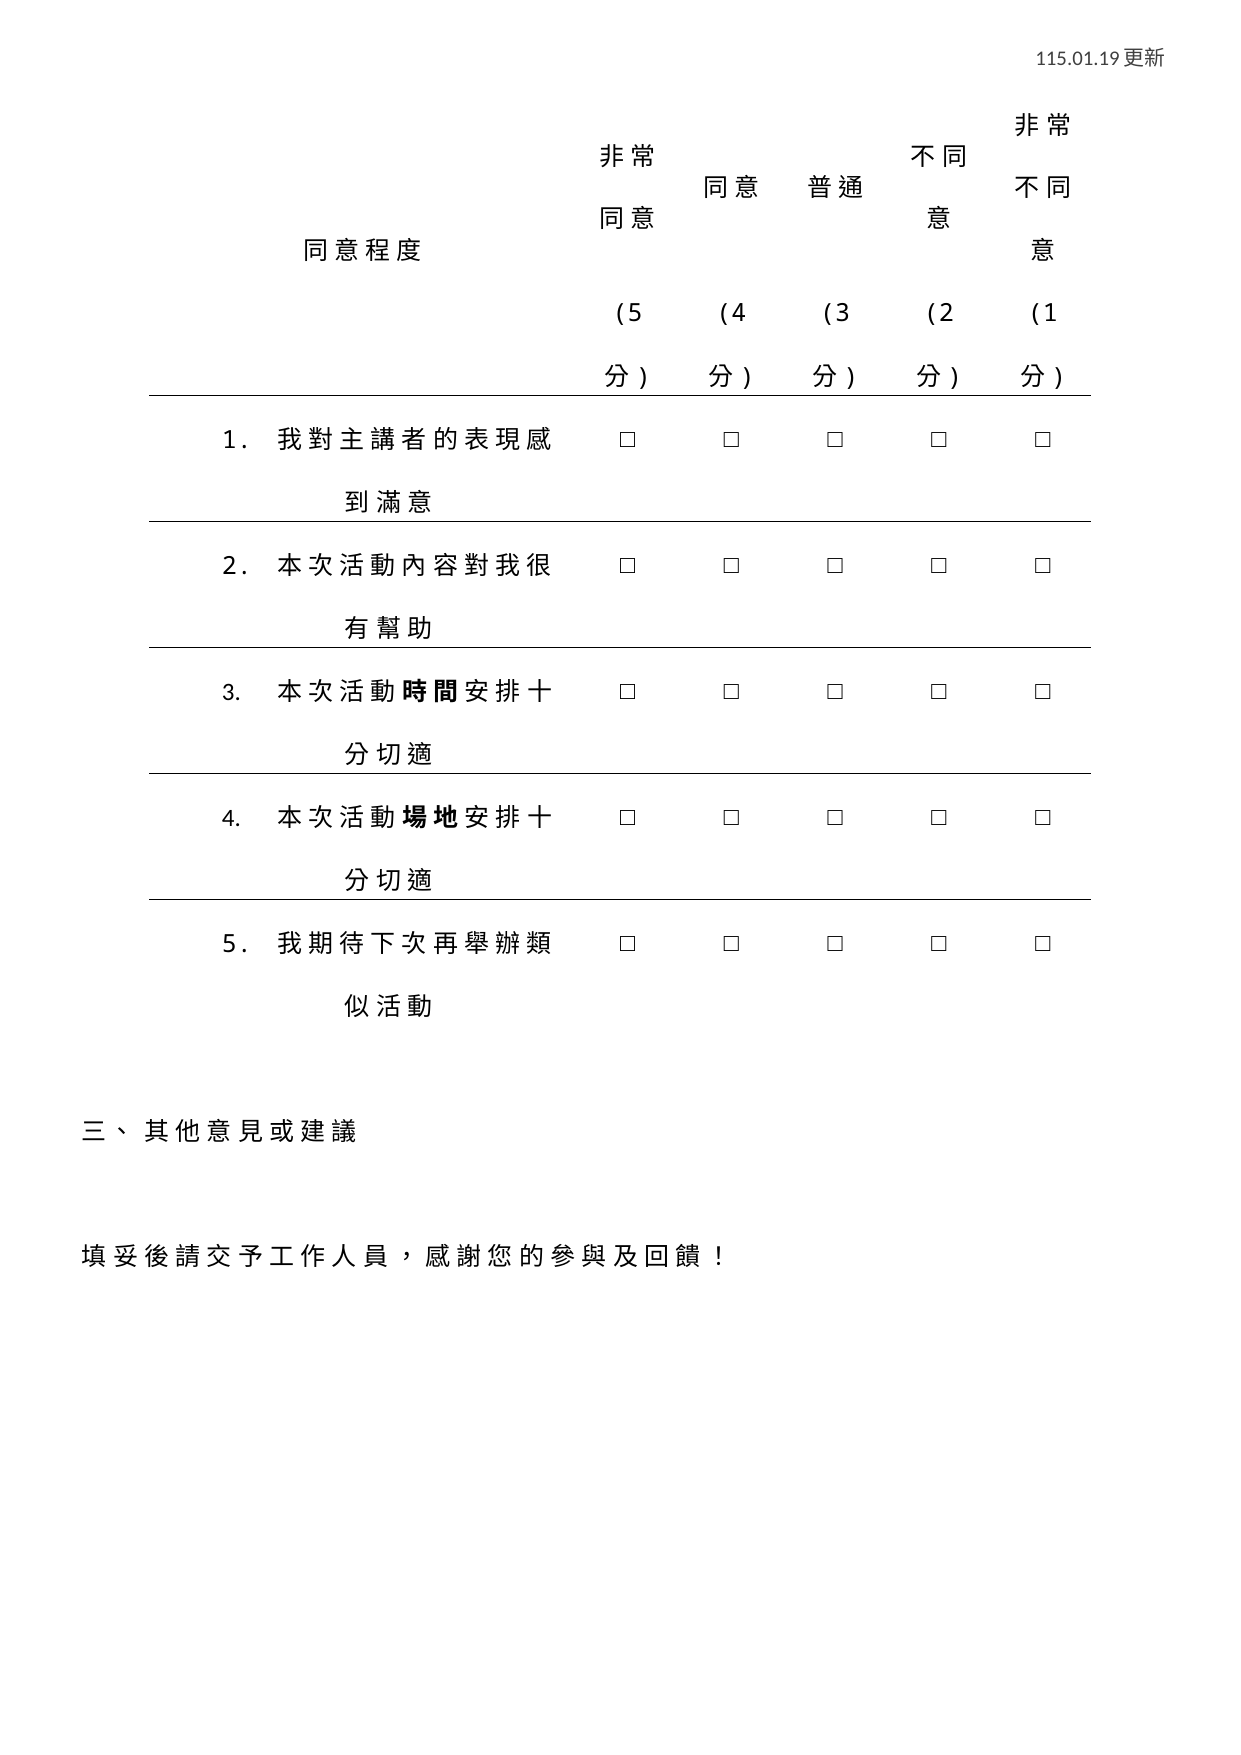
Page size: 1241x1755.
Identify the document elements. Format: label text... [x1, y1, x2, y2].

table_cell (5分) [574, 269, 677, 395]
table_cell □ [988, 900, 1091, 1025]
table_header [79, 1150, 1020, 1213]
table_cell □ [574, 396, 677, 521]
table_cell 本次活動內容對我很有幫助 [149, 522, 574, 647]
table_header 不同意 [884, 82, 987, 269]
table_cell 本次活動時間安排十分切適 [149, 648, 574, 773]
table_header 非常 不同意 [988, 82, 1091, 269]
table_cell □ [781, 522, 884, 647]
table_cell 我期待下次再舉辦類似活動 [149, 900, 574, 1025]
table_cell □ [574, 648, 677, 773]
table_cell □ [574, 900, 677, 1025]
table_cell □ [781, 900, 884, 1025]
table_cell □ [988, 396, 1091, 521]
table_cell □ [884, 396, 987, 521]
table_cell □ [677, 522, 781, 647]
table_cell (1分) [988, 269, 1091, 395]
table_cell 本次活動場地安排十分切適 [149, 774, 574, 899]
table_header 同意 [677, 82, 781, 269]
table_cell □ [677, 648, 781, 773]
table_cell □ [781, 396, 884, 521]
text 填妥後請交予工作人員，感謝您的參與及回饋！ [78, 1213, 1162, 1275]
table_cell □ [677, 396, 781, 521]
table_header 同意程度 [149, 82, 574, 395]
table_header 普通 [781, 82, 884, 269]
table_cell □ [781, 774, 884, 899]
table_cell (2分) [884, 269, 987, 395]
table_cell □ [884, 648, 987, 773]
table_cell □ [884, 900, 987, 1025]
table_cell □ [884, 774, 987, 899]
table_cell (3分) [781, 269, 884, 395]
table_cell □ [988, 648, 1091, 773]
table_header 非常 同意 [574, 82, 677, 269]
table_cell □ [574, 774, 677, 899]
table_cell □ [884, 522, 987, 647]
table_cell □ [781, 648, 884, 773]
table_cell □ [574, 522, 677, 647]
table_cell 我對主講者的表現感到滿意 [149, 396, 574, 521]
table_cell (4分) [677, 269, 781, 395]
table_cell □ [677, 900, 781, 1025]
table_cell □ [988, 522, 1091, 647]
text 三、其他意見或建議 [78, 1088, 1162, 1150]
table_cell □ [988, 774, 1091, 899]
table_cell □ [677, 774, 781, 899]
